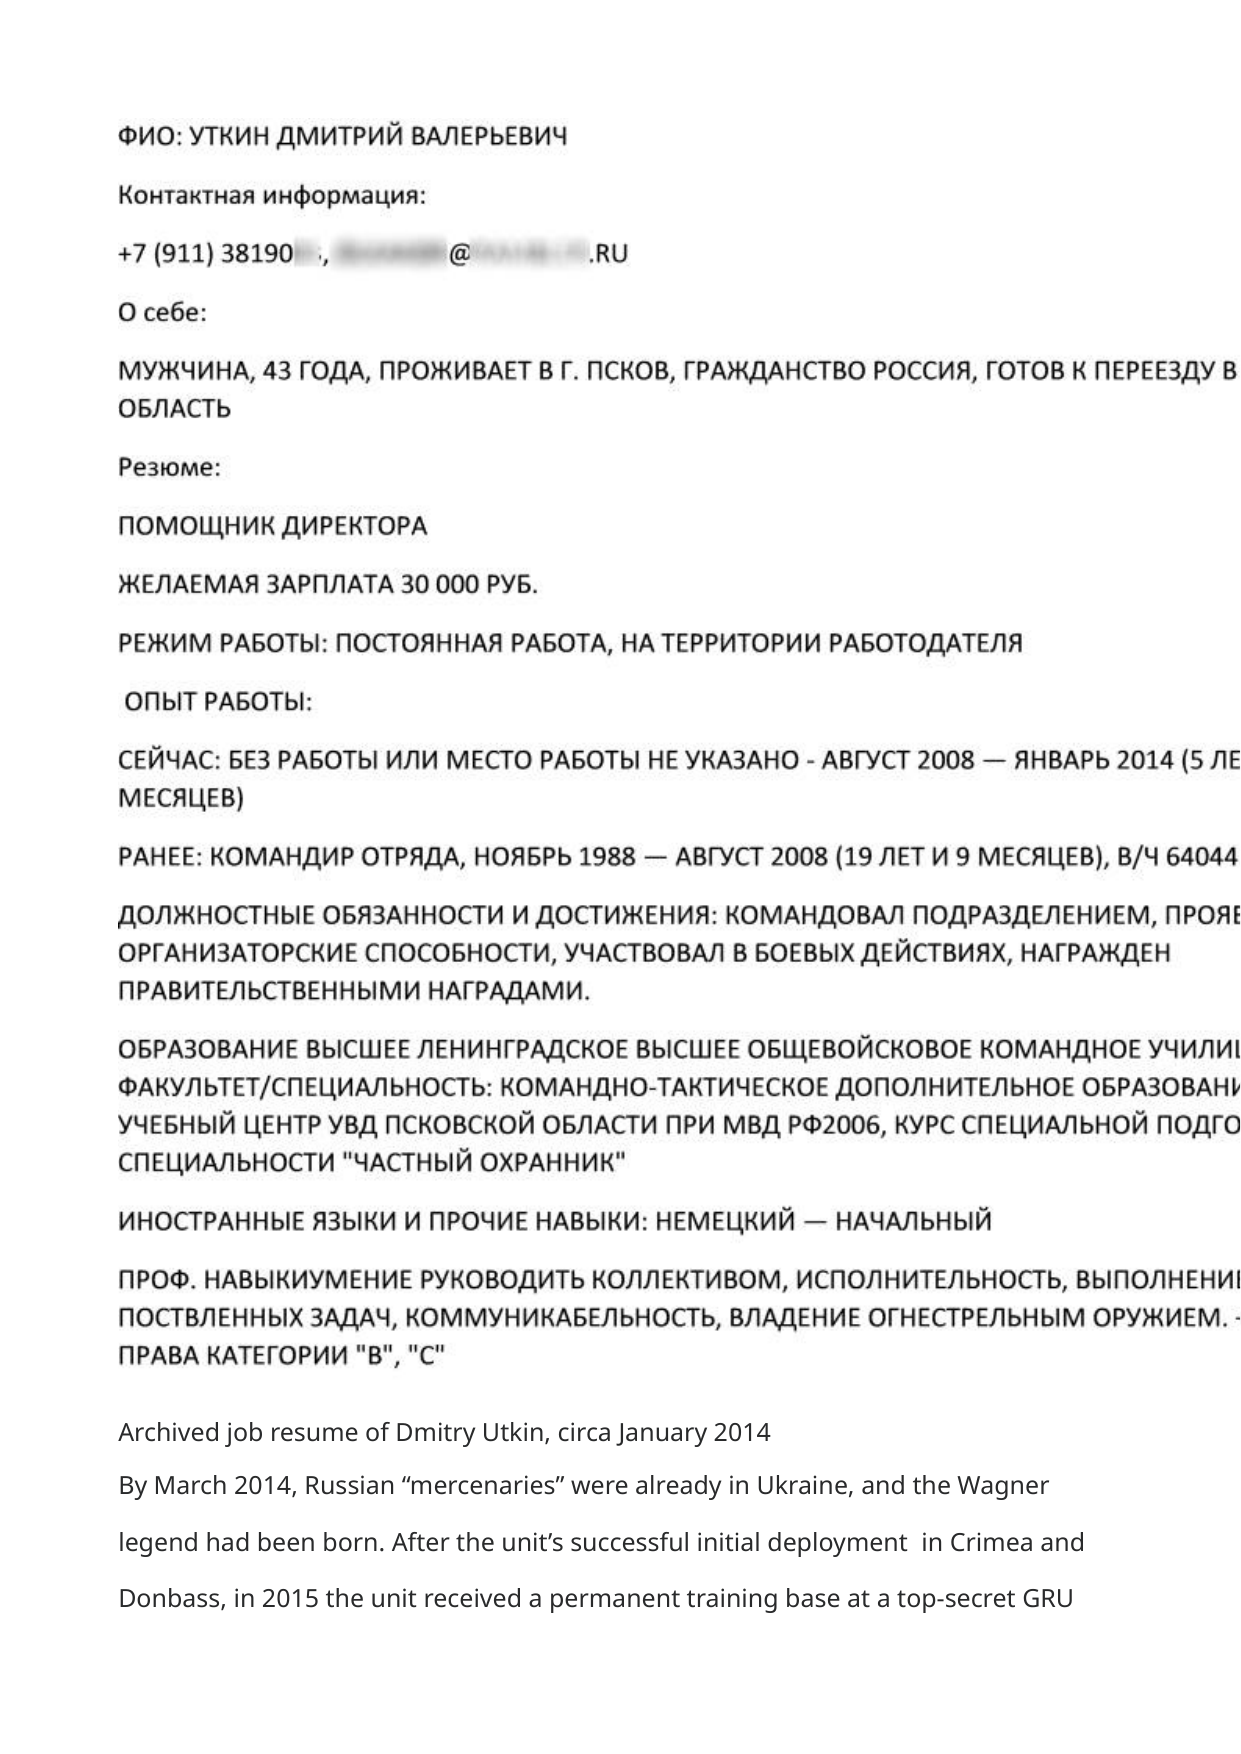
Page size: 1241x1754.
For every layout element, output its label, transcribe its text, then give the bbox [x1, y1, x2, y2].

text By March 2014, Russian “mercenaries” were already in Ukraine, and the Wagner legend had been born. After the unit’s successful initial deployment in Crimea and Donbass, in 2015 the unit received a permanent training base at a top-secret GRU [118, 1468, 1122, 1614]
picture [118, 118, 1241, 1398]
text Archived job resume of Dmitry Utkin, circa January 2014 [118, 1414, 1122, 1449]
